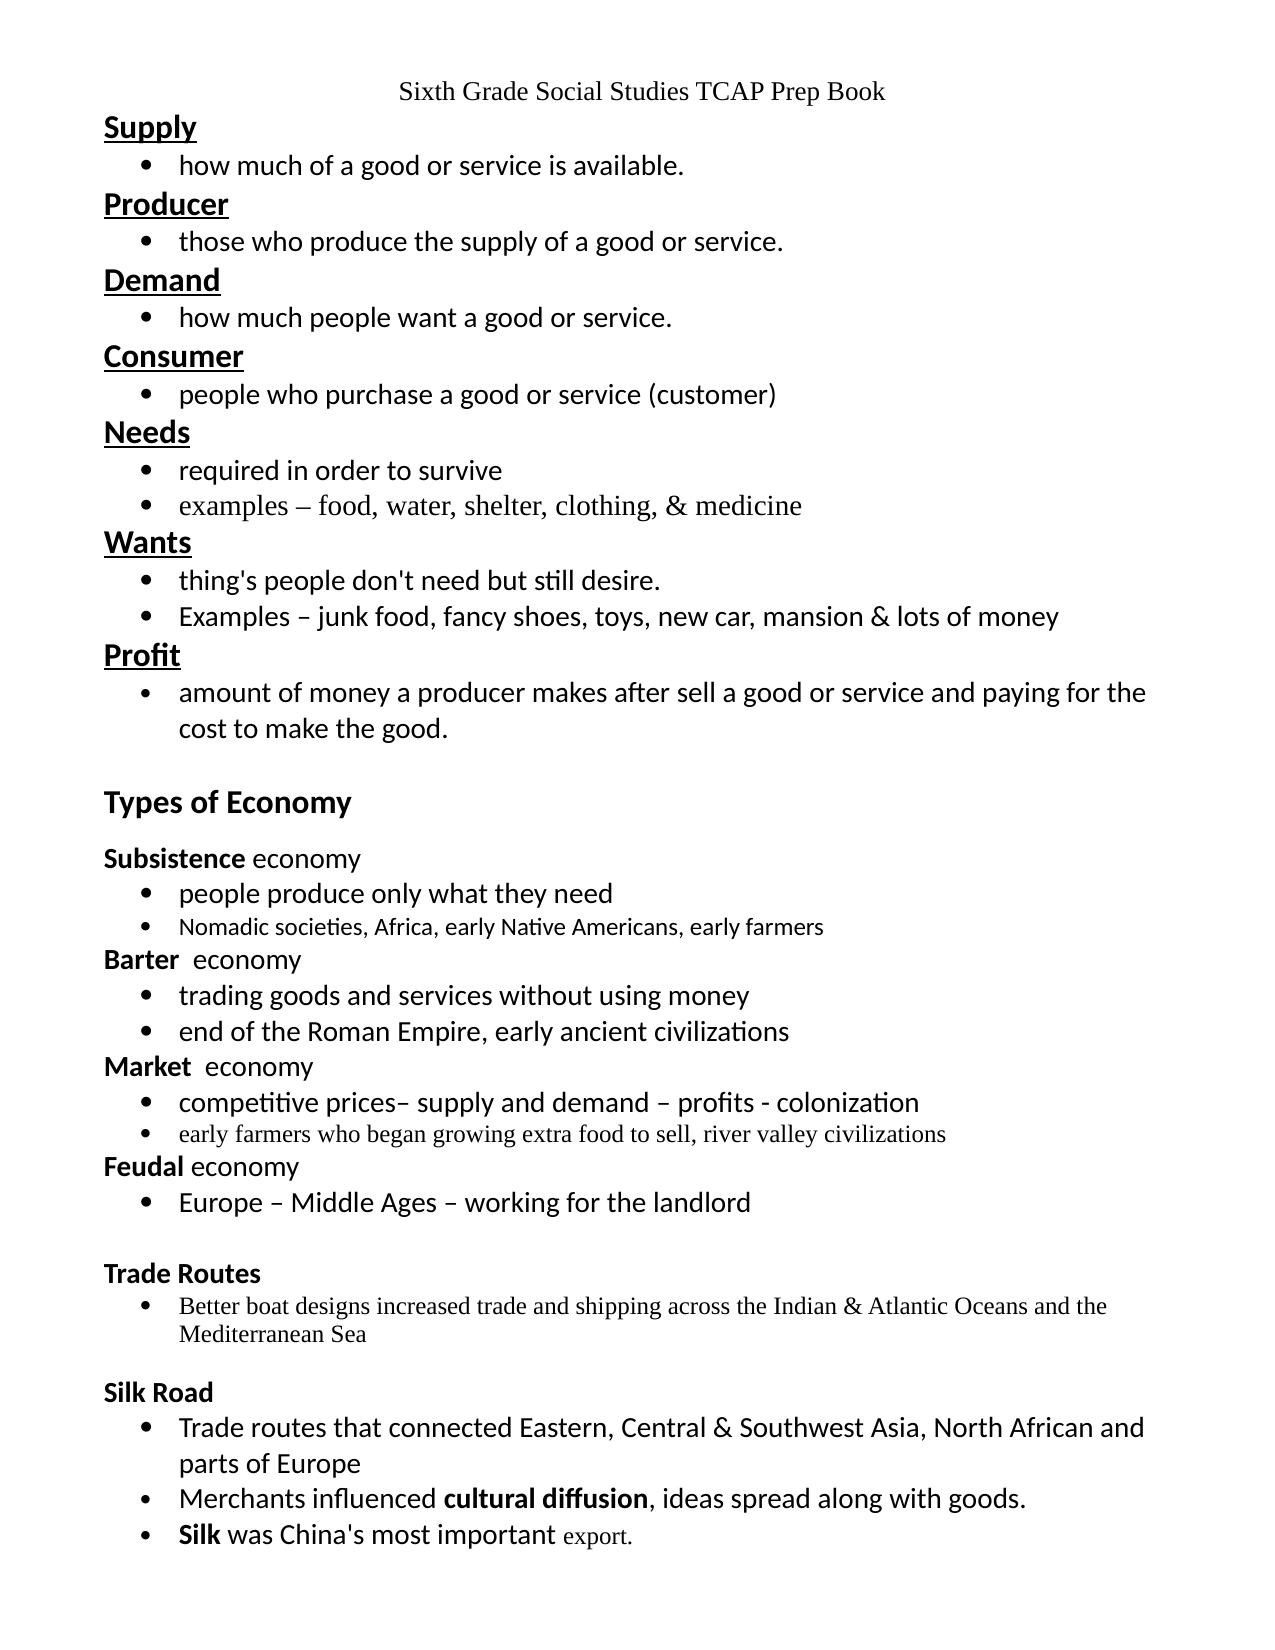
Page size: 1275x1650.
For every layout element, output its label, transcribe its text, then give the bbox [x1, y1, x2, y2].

text Demand [103, 259, 1181, 299]
list examples – food, water, shelter, clothing, & medicine [141, 488, 1181, 522]
list competitive prices– supply and demand – profits - colonization [141, 1084, 1181, 1119]
list those who produce the supply of a good or service. [141, 223, 1181, 259]
text Barter economy [103, 941, 1181, 977]
list thing's people don't need but still desire. [141, 562, 1181, 598]
text Consumer [103, 335, 1181, 376]
text Needs [103, 412, 1181, 452]
list amount of money a producer makes after sell a good or service and paying for the cost to make the good. [141, 674, 1181, 746]
text Types of Economy [103, 781, 1181, 822]
list how much people want a good or service. [141, 299, 1181, 335]
list people produce only what they need [141, 875, 1181, 911]
list people who purchase a good or service (customer) [141, 376, 1181, 412]
list Nomadic societies, Africa, early Native Americans, early farmers [141, 911, 1181, 941]
list Merchants influenced cultural diffusion, ideas spread along with goods. [141, 1481, 1181, 1516]
list end of the Roman Empire, early ancient civilizations [141, 1013, 1181, 1048]
list Trade routes that connected Eastern, Central & Southwest Asia, North African and parts of Europe [141, 1409, 1181, 1481]
text Silk Road [103, 1374, 1181, 1409]
text Subsistence economy [103, 840, 1181, 875]
text Market economy [103, 1048, 1181, 1084]
list Examples – junk food, fancy shoes, toys, new car, mansion & lots of money [141, 598, 1181, 633]
list Europe – Middle Ages – working for the landlord [141, 1184, 1181, 1219]
text Profit [103, 633, 1181, 674]
text Supply [103, 106, 1181, 147]
list Better boat designs increased trade and shipping across the Indian & Atlantic Oceans and the Mediterranean Sea [141, 1291, 1181, 1348]
text Feudal economy [103, 1148, 1181, 1184]
list how much of a good or service is available. [141, 147, 1181, 182]
list early farmers who began growing extra food to sell, river valley civilizations [141, 1119, 1181, 1148]
text Producer [103, 182, 1181, 223]
list required in order to survive [141, 452, 1181, 488]
text Wants [103, 522, 1181, 562]
list trading goods and services without using money [141, 977, 1181, 1013]
text Trade Routes [103, 1255, 1181, 1291]
list Silk was China's most important export. [141, 1516, 1181, 1552]
